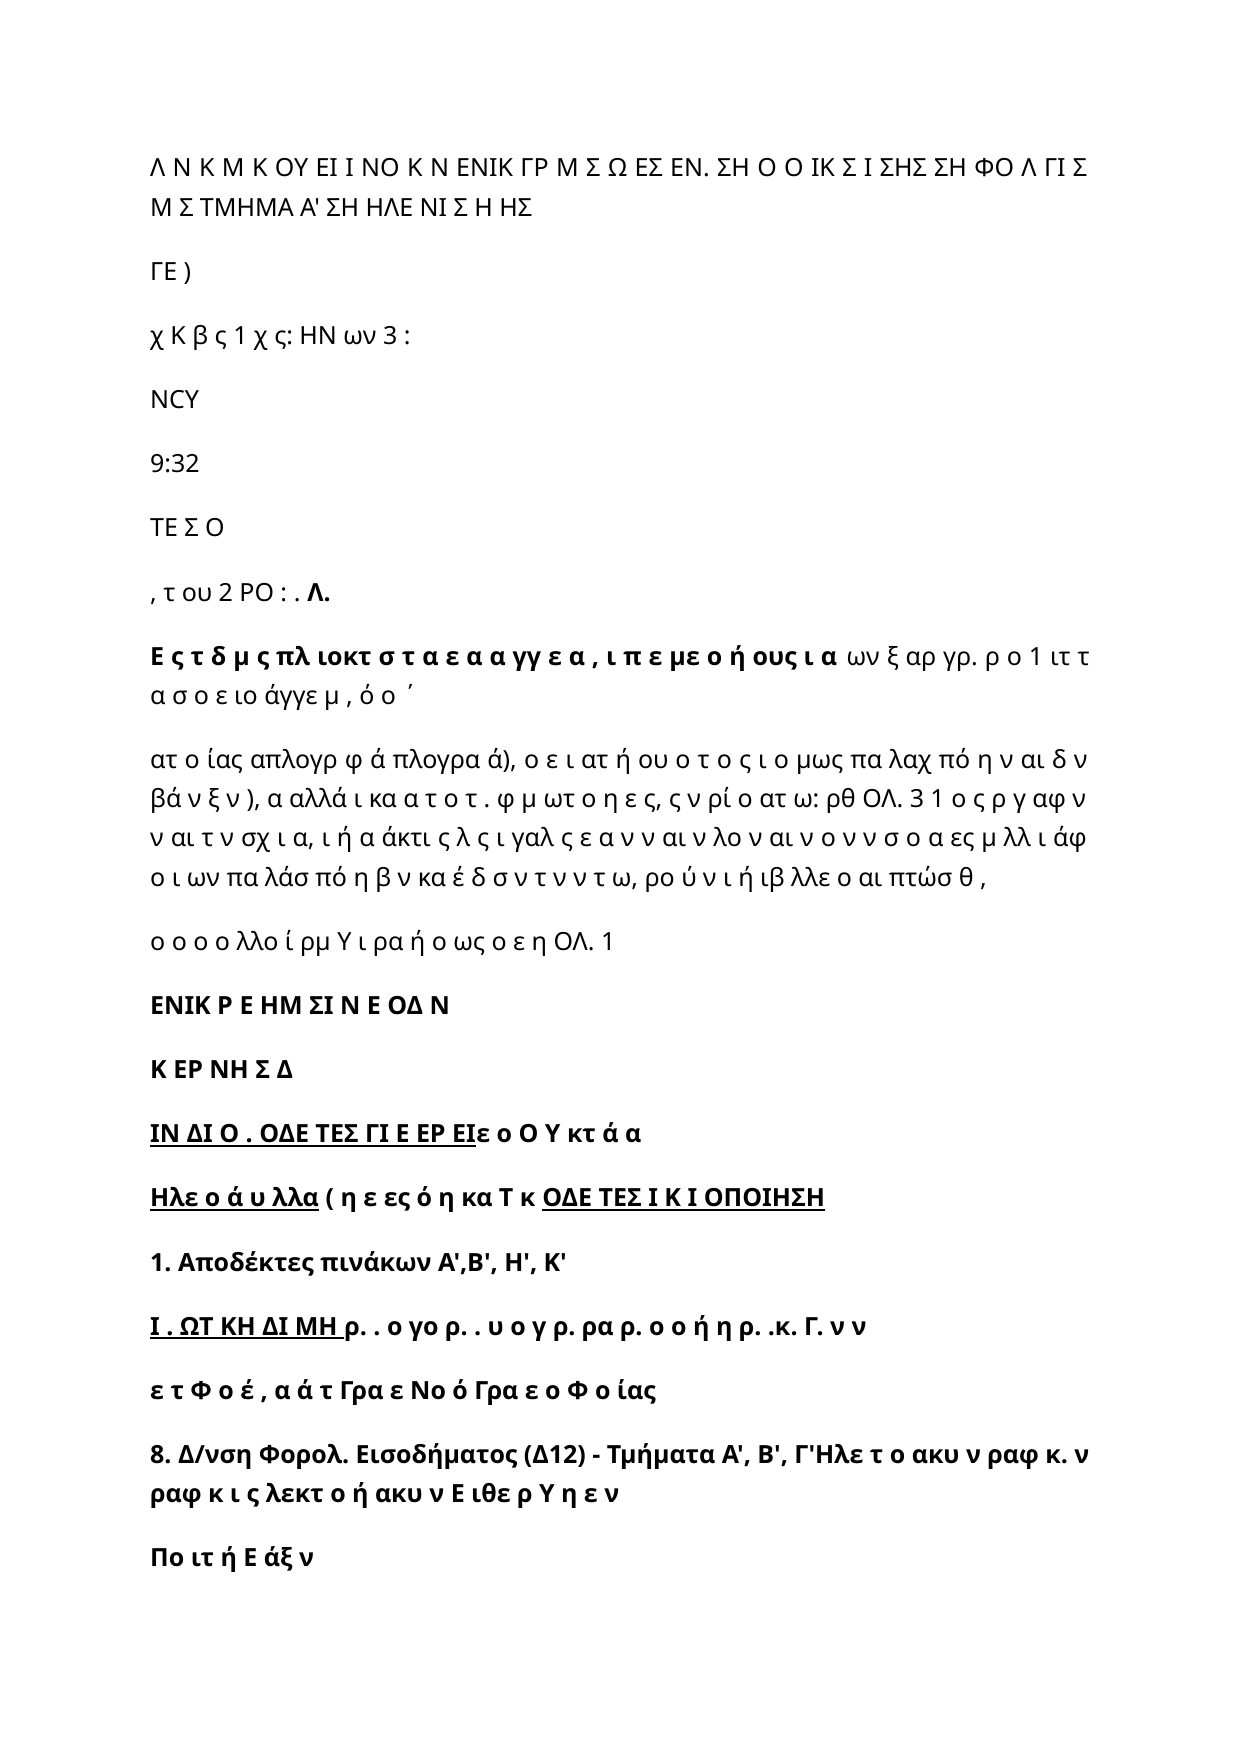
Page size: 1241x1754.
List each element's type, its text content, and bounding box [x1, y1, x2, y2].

text Κ ΕΡ ΝΗ Σ Δ [150, 1052, 1090, 1086]
text χ Κ β ς 1 χ ς: ΗΝ ων 3 : [150, 317, 1090, 352]
text Ηλε ο ά υ λλα ( η ε ες ό η κα Τ κ ΟΔΕ ΤΕΣ Ι Κ Ι ΟΠΟΙΗΣΗ [150, 1180, 1090, 1214]
text ο ο ο ο λλο ί ρμ Υ ι ρα ή ο ως ο ε η ΟΛ. 1 [150, 923, 1090, 957]
text Λ Ν Κ Μ Κ ΟΥ ΕΙ Ι ΝΟ Κ Ν ΕΝΙΚ ΓΡ Μ Σ Ω ΕΣ ΕΝ. ΣΗ Ο Ο ΙΚ Σ Ι ΣΗΣ ΣΗ ΦΟ Λ ΓΙ Σ Μ Σ ΤΜΗΜΑ Α' ΣΗ ΗΛΕ ΝΙ Σ Η ΗΣ [150, 150, 1090, 223]
text Ι . ΩΤ ΚΗ ΔΙ ΜΗ ρ. . ο γο ρ. . υ ο γ ρ. ρα ρ. ο ο ή η ρ. .κ. Γ. ν ν [150, 1308, 1090, 1342]
text 1. Αποδέκτες πινάκων Α',Β', Η', Κ' [150, 1244, 1090, 1278]
text , τ ου 2 ΡΟ : . Λ. [150, 574, 1090, 608]
text ΙΝ ΔΙ Ο . ΟΔΕ ΤΕΣ ΓΙ Ε ΕΡ ΕΙε ο Ο Υ κτ ά α [150, 1116, 1090, 1150]
text NCY [150, 382, 1090, 416]
text ε τ Φ ο έ , α ά τ Γρα ε Νο ό Γρα ε ο Φ ο ίας [150, 1372, 1090, 1407]
text Πο ιτ ή Ε άξ ν [150, 1540, 1090, 1574]
text ΓΕ ) [150, 253, 1090, 287]
text ΤΕ Σ Ο [150, 510, 1090, 544]
text ατ ο ίας απλογρ φ ά πλογρα ά), ο ε ι ατ ή ου ο τ ο ς ι ο μως πα λαχ πό η ν αι δ ν βά ν ξ ν ), α αλλά ι κα α τ ο τ . φ μ ωτ ο η ε ς, ς ν ρί ο ατ ω: ρθ ΟΛ. 3 1 ο ς ρ γ αφ ν ν αι τ ν σχ ι α, ι ή α άκτι ς λ ς ι γαλ ς ε α ν ν αι ν λο ν αι ν ο ν ν σ ο α ες μ λλ ι άφ ο ι ων πα λάσ πό η β ν κα έ δ σ ν τ ν ν τ ω, ρο ύ ν ι ή ιβ λλε ο αι πτώσ θ , [150, 742, 1090, 893]
text 9:32 [150, 446, 1090, 480]
text ΕΝΙΚ Ρ Ε ΗΜ ΣΙ Ν Ε ΟΔ Ν [150, 987, 1090, 1022]
text 8. Δ/νση Φορολ. Εισοδήματος (Δ12) - Τμήματα Α', Β', Γ'Ηλε τ ο ακυ ν ραφ κ. ν ραφ κ ι ς λεκτ ο ή ακυ ν Ε ιθε ρ Υ η ε ν [150, 1437, 1090, 1510]
text Ε ς τ δ μ ς πλ ιοκτ σ τ α ε α α γγ ε α , ι π ε με ο ή ους ι α ων ξ αρ γρ. ρ ο 1 ιτ τ α σ ο ε ιο άγγε μ , ό ο ΄ [150, 638, 1090, 712]
